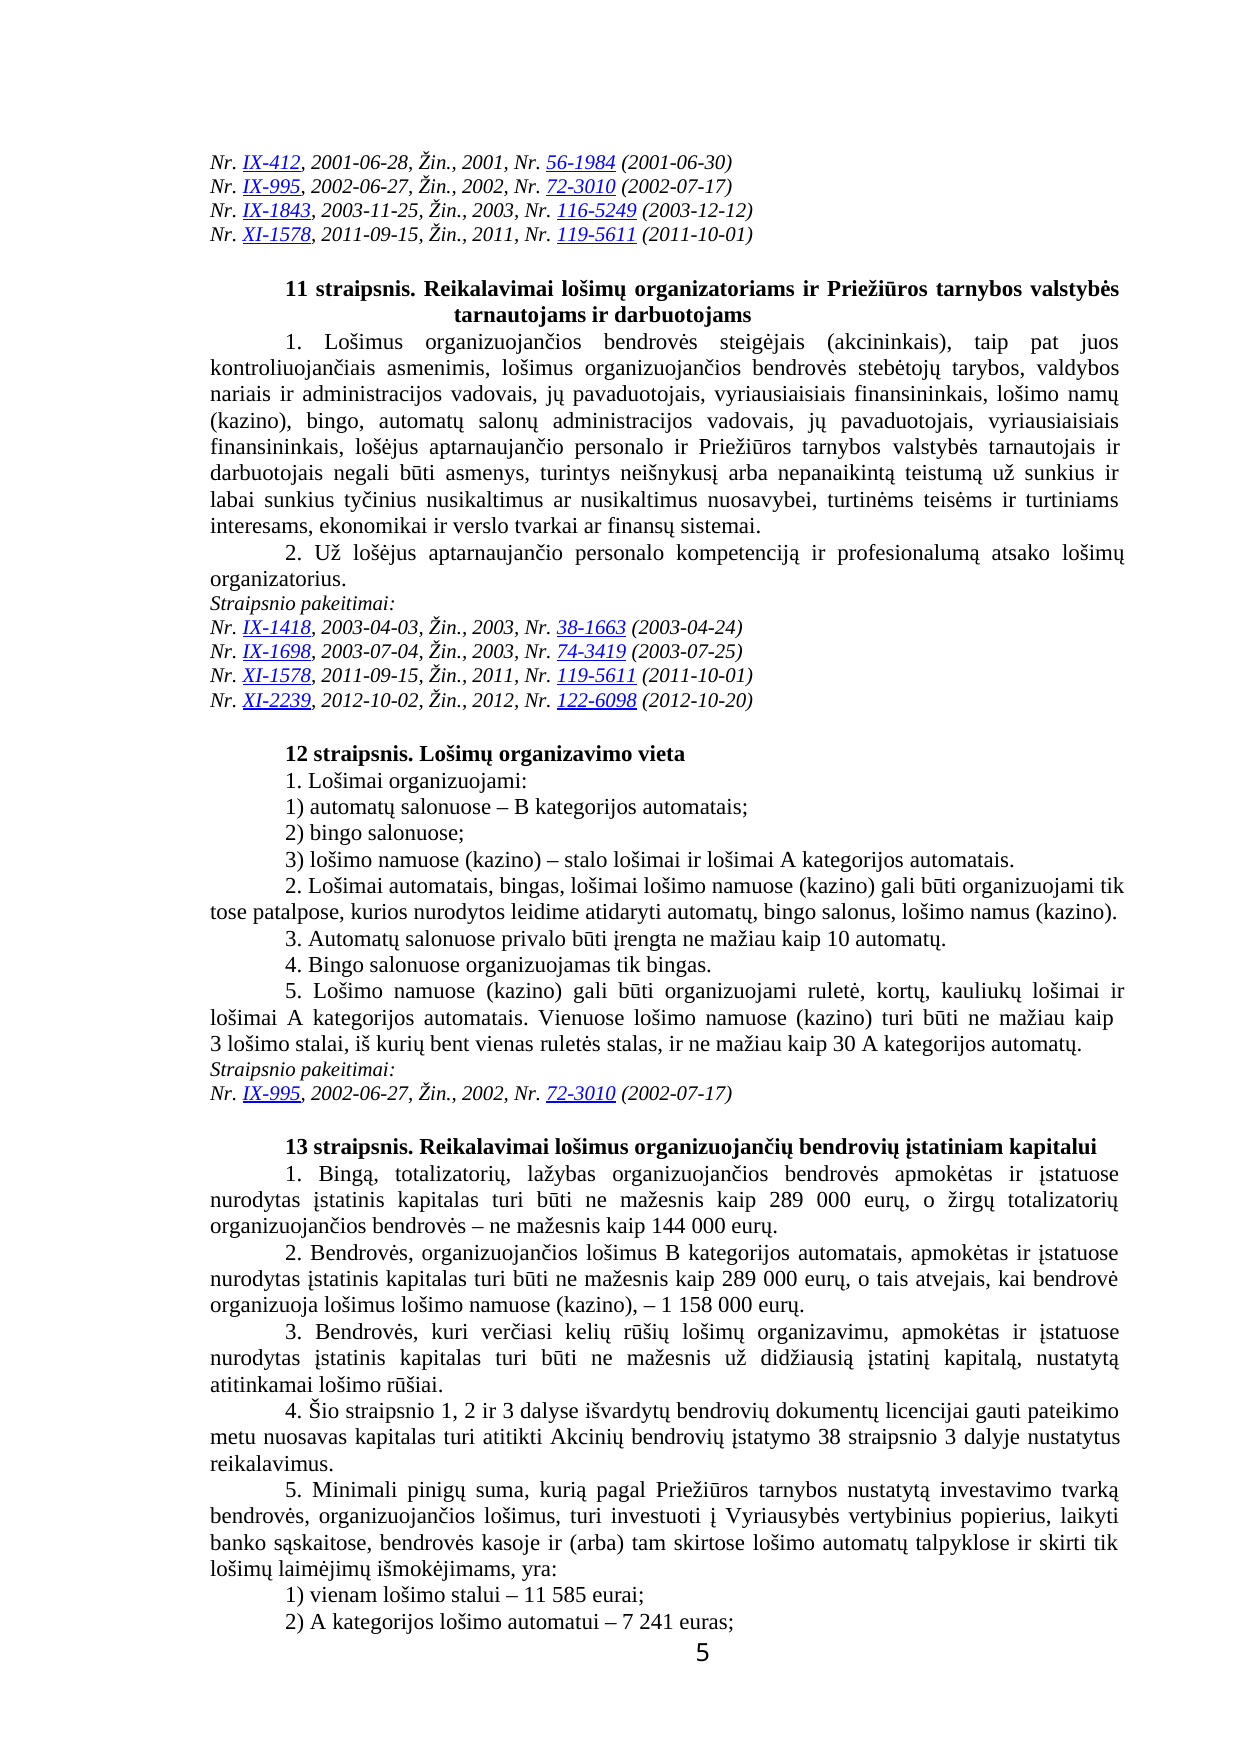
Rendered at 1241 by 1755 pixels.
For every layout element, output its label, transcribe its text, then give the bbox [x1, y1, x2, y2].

text Straipsnio pakeitimai: [210, 1057, 1126, 1081]
text Nr. XI-1578, 2011-09-15, Žin., 2011, Nr. 119-5611 (2011-10-01) [210, 222, 1120, 246]
text 1) vienam lošimo stalui – 11 585 eurai; [210, 1581, 1120, 1608]
text 3. Automatų salonuose privalo būti įrengta ne mažiau kaip 10 automatų. [210, 925, 1126, 951]
text 2. Už lošėjus aptarnaujančio personalo kompetenciją ir profesionalumą atsako lošimų organizatorius. [210, 538, 1126, 591]
text Nr. XI-1578, 2011-09-15, Žin., 2011, Nr. 119-5611 (2011-10-01) [210, 663, 1120, 687]
text 3) lošimo namuose (kazino) – stalo lošimai ir lošimai A kategorijos automatais. [210, 846, 1126, 872]
text Nr. IX-412, 2001-06-28, Žin., 2001, Nr. 56-1984 (2001-06-30) [210, 150, 1126, 174]
text 1) automatų salonuose – B kategorijos automatais; [210, 793, 1126, 819]
text 1. Lošimus organizuojančios bendrovės steigėjais (akcininkais), taip pat juos kontroliuojančiais asmenimis, lošimus organizuojančios bendrovės stebėtojų tarybos, valdybos nariais ir administracijos vadovais, jų pavaduotojais, vyriausiaisiais finansininkais, lošimo namų (kazino), bingo, automatų salonų administracijos vadovais, jų pavaduotojais, vyriausiaisiais finansininkais, lošėjus aptarnaujančio personalo ir Priežiūros tarnybos valstybės tarnautojais ir darbuotojais negali būti asmenys, turintys neišnykusį arba nepanaikintą teistumą už sunkius ir labai sunkius tyčinius nusikaltimus ar nusikaltimus nuosavybei, turtinėms teisėms ir turtiniams interesams, ekonomikai ir verslo tvarkai ar finansų sistemai. [210, 328, 1120, 538]
text Nr. IX-995, 2002-06-27, Žin., 2002, Nr. 72-3010 (2002-07-17) [210, 174, 1126, 198]
text 5. Lošimo namuose (kazino) gali būti organizuojami ruletė, kortų, kauliukų lošimai ir lošimai A kategorijos automatais. Vienuose lošimo namuose (kazino) turi būti ne mažiau kaip 3 lošimo stalai, iš kurių bent vienas ruletės stalas, ir ne mažiau kaip 30 A kategorijos automatų. [210, 977, 1126, 1057]
text Straipsnio pakeitimai: [210, 591, 1120, 615]
text 1. Bingą, totalizatorių, lažybas organizuojančios bendrovės apmokėtas ir įstatuose nurodytas įstatinis kapitalas turi būti ne mažesnis kaip 289 000 eurų, o žirgų totalizatorių organizuojančios bendrovės – ne mažesnis kaip 144 000 eurų. [210, 1160, 1120, 1239]
text 5. Minimali pinigų suma, kurią pagal Priežiūros tarnybos nustatytą investavimo tvarką bendrovės, organizuojančios lošimus, turi investuoti į Vyriausybės vertybinius popierius, laikyti banko sąskaitose, bendrovės kasoje ir (arba) tam skirtose lošimo automatų talpyklose ir skirti tik lošimų laimėjimų išmokėjimams, yra: [210, 1476, 1120, 1581]
text 12 straipsnis. Lošimų organizavimo vieta [210, 740, 1126, 767]
text 11 straipsnis. Reikalavimai lošimų organizatoriams ir Priežiūros tarnybos valstybės tarnautojams ir darbuotojams [285, 275, 1120, 328]
text Nr. IX-1418, 2003-04-03, Žin., 2003, Nr. 38-1663 (2003-04-24) [210, 615, 1120, 639]
text 2) A kategorijos lošimo automatui – 7 241 euras; [210, 1608, 1120, 1634]
text 4. Bingo salonuose organizuojamas tik bingas. [210, 951, 1126, 977]
text 2) bingo salonuose; [210, 819, 1126, 846]
text 2. Lošimai automatais, bingas, lošimai lošimo namuose (kazino) gali būti organizuojami tik tose patalpose, kurios nurodytos leidime atidaryti automatų, bingo salonus, lošimo namus (kazino). [210, 872, 1126, 925]
text Nr. XI-2239, 2012-10-02, Žin., 2012, Nr. 122-6098 (2012-10-20) [210, 687, 1126, 712]
text Nr. IX-1843, 2003-11-25, Žin., 2003, Nr. 116-5249 (2003-12-12) [210, 198, 1120, 222]
text 2. Bendrovės, organizuojančios lošimus B kategorijos automatais, apmokėtas ir įstatuose nurodytas įstatinis kapitalas turi būti ne mažesnis kaip 289 000 eurų, o tais atvejais, kai bendrovė organizuoja lošimus lošimo namuose (kazino), – 1 158 000 eurų. [210, 1239, 1120, 1318]
text Nr. IX-995, 2002-06-27, Žin., 2002, Nr. 72-3010 (2002-07-17) [210, 1081, 1126, 1105]
text 3. Bendrovės, kuri verčiasi kelių rūšių lošimų organizavimu, apmokėtas ir įstatuose nurodytas įstatinis kapitalas turi būti ne mažesnis už didžiausią įstatinį kapitalą, nustatytą atitinkamai lošimo rūšiai. [210, 1318, 1120, 1397]
text Nr. IX-1698, 2003-07-04, Žin., 2003, Nr. 74-3419 (2003-07-25) [210, 639, 1120, 663]
text 4. Šio straipsnio 1, 2 ir 3 dalyse išvardytų bendrovių dokumentų licencijai gauti pateikimo metu nuosavas kapitalas turi atitikti Akcinių bendrovių įstatymo 38 straipsnio 3 dalyje nustatytus reikalavimus. [210, 1397, 1120, 1476]
text 1. Lošimai organizuojami: [210, 767, 1126, 793]
text 13 straipsnis. Reikalavimai lošimus organizuojančių bendrovių įstatiniam kapitalui [285, 1133, 1120, 1160]
